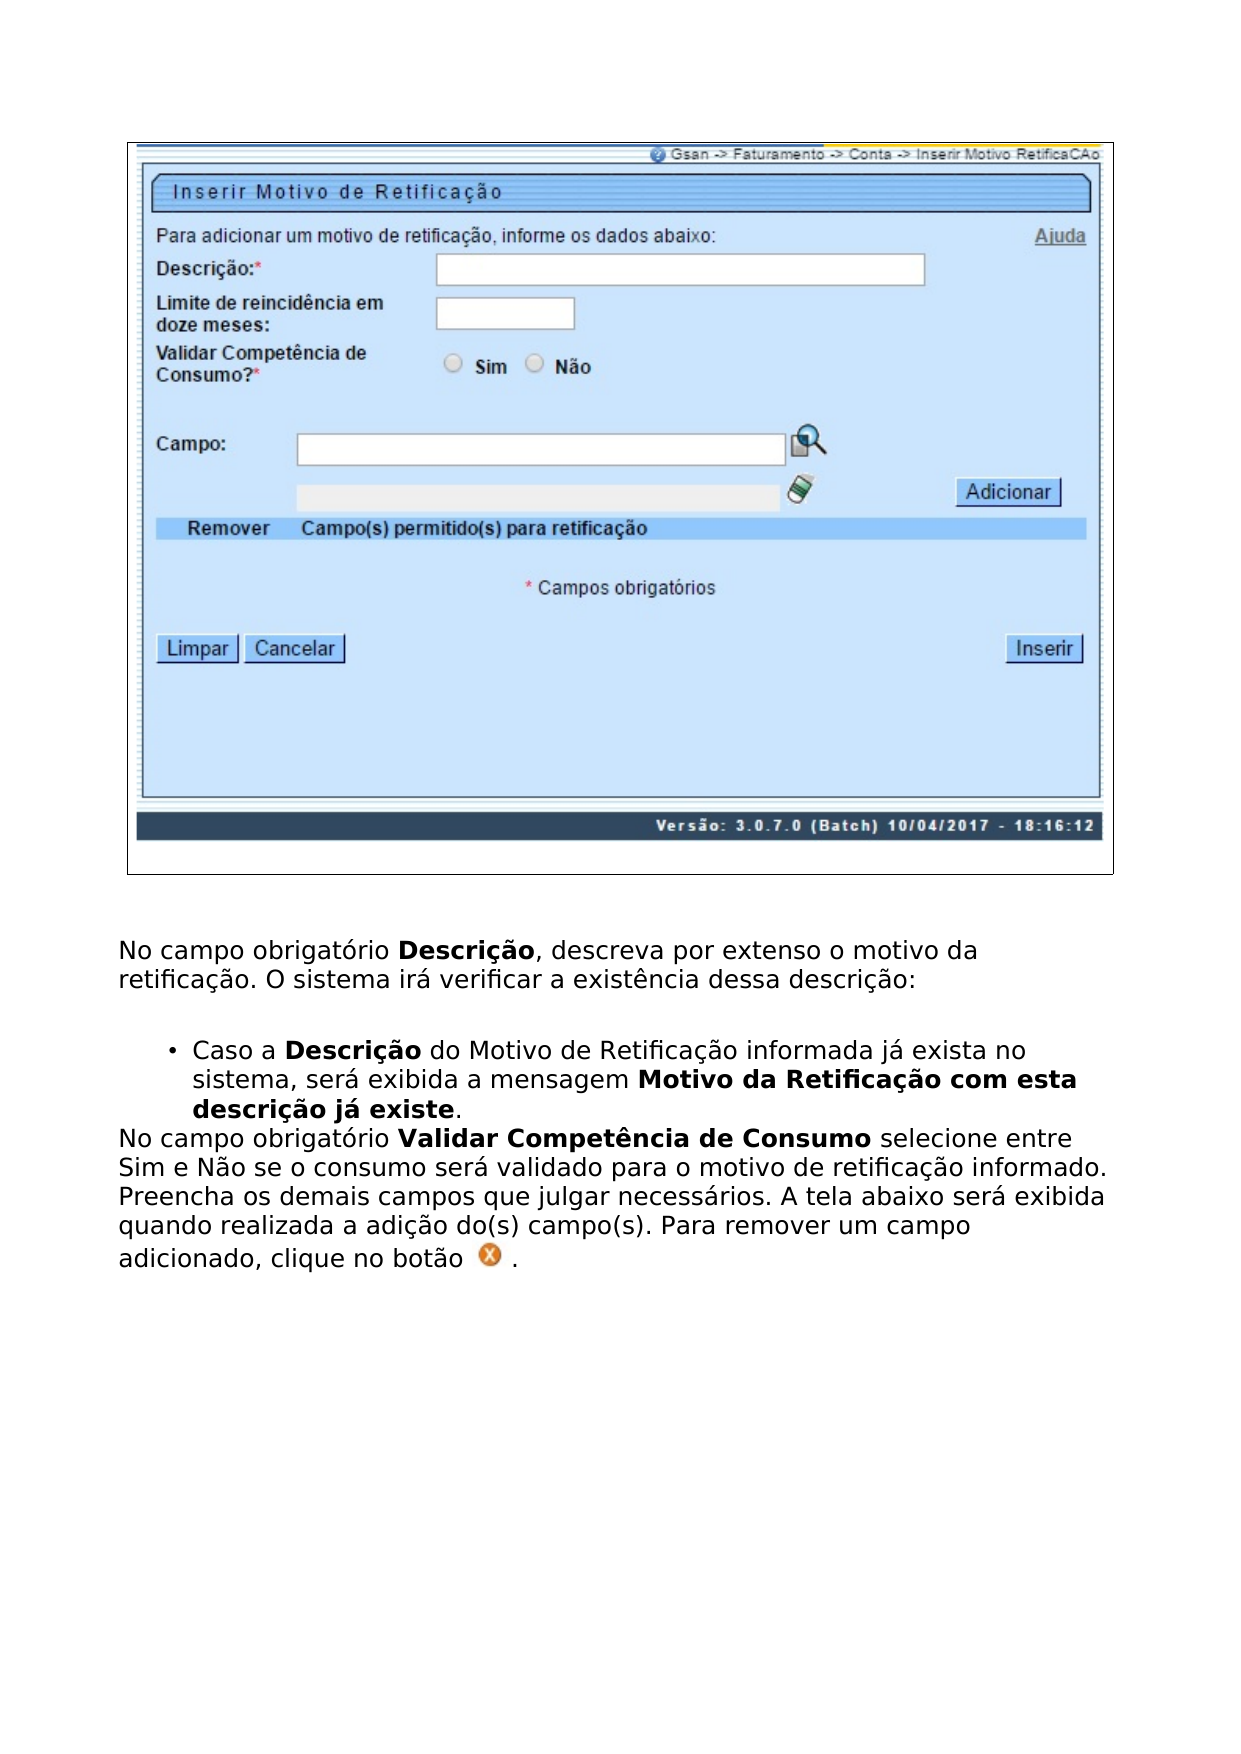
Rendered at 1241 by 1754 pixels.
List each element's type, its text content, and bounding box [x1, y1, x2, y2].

text No campo obrigatório Descrição, descreva por extenso o motivo da retificação. O sistema irá verificar a existência dessa descrição: [118, 936, 1122, 994]
picture [136, 144, 1104, 842]
list Caso a Descrição do Motivo de Retificação informada já exista no sistema, será exibida a mensagem Motivo da Retificação com esta descrição já existe. [177, 1037, 1122, 1124]
table_header [128, 143, 1113, 874]
text No campo obrigatório Validar Competência de Consumo selecione entre Sim e Não se o consumo será validado para o motivo de retificação informado. Preencha os demais campos que julgar necessários. A tela abaixo será exibida quando realizada a adição do(s) campo(s). Para remover um campo adicionado, clique no botão . [118, 1124, 1122, 1273]
picture [471, 1240, 511, 1268]
